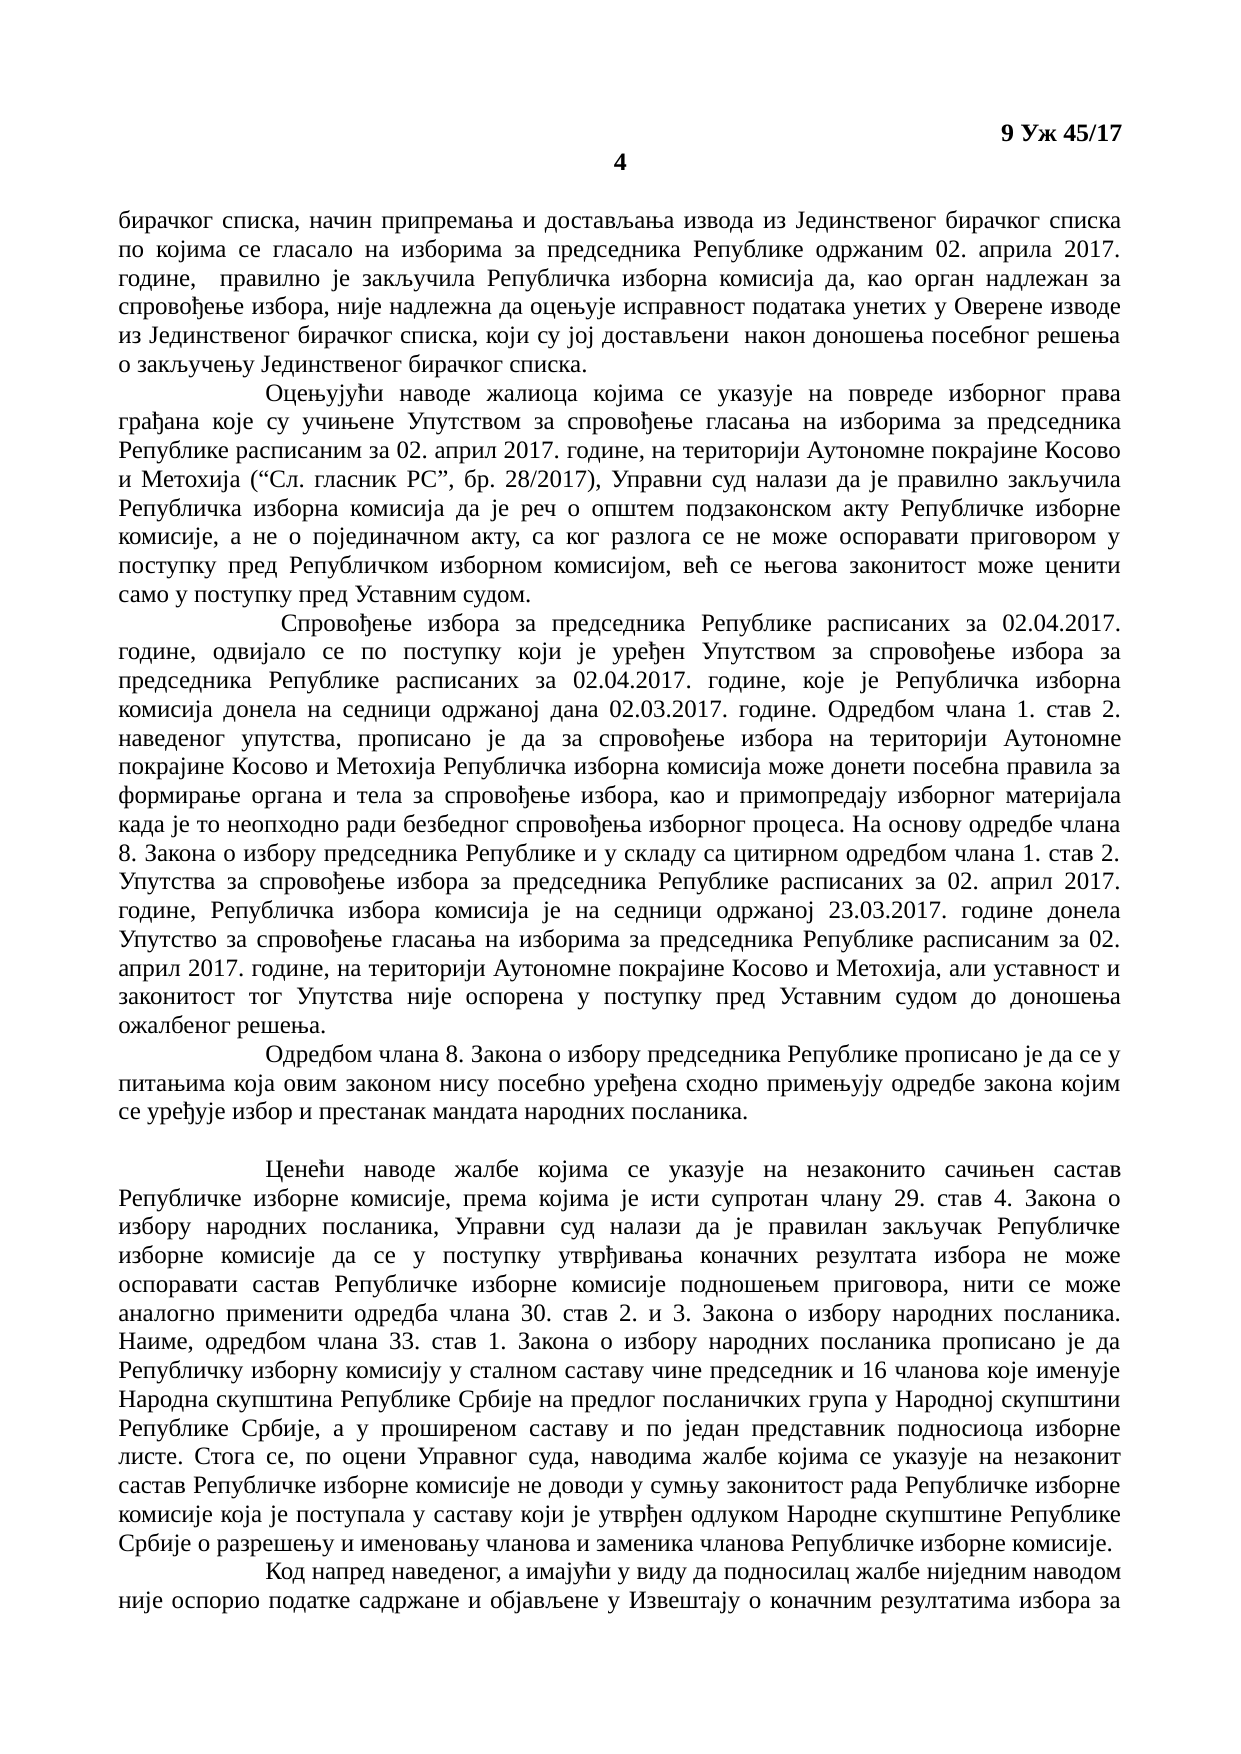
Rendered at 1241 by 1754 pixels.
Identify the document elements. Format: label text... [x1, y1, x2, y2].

text Ценећи наводе жалбе којима се указује на незаконито сачињен састав Републичке изборне комисије, према којима је исти супротан члану 29. став 4. Закона о избору народних посланика, Управни суд налази да је правилан закључак Републичке изборне комисије да се у поступку утврђивања коначних резултата избора не може оспоравати састав Републичке изборне комисије подношењем приговора, нити се може аналогно применити одредба члана 30. став 2. и 3. Закона о избору народних посланика. Наиме, одредбом члана 33. став 1. Закона о избору народних посланика прописано је да Републичку изборну комисију у сталном саставу чине председник и 16 чланова које именује Народна скупштина Републике Србије на предлог посланичких група у Народној скупштини Републике Србије, а у проширеном саставу и по један представник подносиоца изборне листе. Стога се, по оцени Управног суда, наводима жалбе којима се указује на незаконит састав Републичке изборне комисије не доводи у сумњу законитост рада Републичке изборне комисије која је поступала у саставу који је утврђен одлуком Народне скупштине Републике Србије о разрешењу и именовању чланова и заменика чланова Републичке изборне комисије. [118, 1154, 1122, 1556]
text Спровођење избора за председника Републике расписаних за 02.04.2017. године, одвијало се по поступку који је уређен Упутством за спровођење избора за председника Републике расписаних за 02.04.2017. године, које је Републичка изборна комисија донела на седници одржаној дана 02.03.2017. године. Одредбом члана 1. став 2. наведеног упутства, прописано је да за спровођење избора на територији Аутономне покрајине Косово и Метохија Републичка изборна комисија може донети посебна правила за формирање органа и тела за спровођење избора, као и примопредају изборног материјала када је то неопходно ради безбедног спровођења изборног процеса. На основу одредбе члана 8. Закона о избору председника Републике и у складу са цитирном одредбом члана 1. став 2. Упутства за спровођење избора за председника Републике расписаних за 02. април 2017. године, Републичка избора комисија је на седници одржаној 23.03.2017. године донела Упутство за спровођење гласања на изборима за председника Републике расписаним за 02. април 2017. године, на територији Аутономне покрајине Косово и Метохија, али уставност и законитост тог Упутства није оспорена у поступку пред Уставним судом до доношења ожалбеног решења. [118, 608, 1122, 1039]
text Код напред наведеног, а имајући у виду да подносилац жалбе ниједним наводом није оспорио податке садржане и објављене у Извештају о коначним резултатима избора за [118, 1556, 1122, 1614]
text Оцењујући наводе жалиоца којима се указује на повреде изборног права грађана које су учињене Упутством за спровођење гласања на изборима за председника Републике расписаним за 02. април 2017. године, на територији Аутономне покрајине Косово и Метохија (“Сл. гласник РС”, бр. 28/2017), Управни суд налази да је правилно закључила Републичка изборна комисија да је реч о општем подзаконском акту Републичке изборне комисије, а не о појединачном акту, са ког разлога се не може оспоравати приговором у поступку пред Републичком изборном комисијом, већ се његова законитост може ценити само у поступку пред Уставним судом. [118, 378, 1122, 608]
text Одредбом члана 8. Закона о избору председника Републике прописано је да се у питањима која овим законом нису посебно уређена сходно примењују одредбе закона којим се уређује избор и престанак мандата народних посланика. [118, 1039, 1122, 1125]
text бирачког списка, начин припремања и достављања извода из Јединственог бирачког списка по којима се гласало на изборима за председника Републике одржаним 02. априла 2017. године, правилно је закључила Републичка изборна комисија да, као орган надлежан за спровођење избора, није надлежна да оцењује исправност података унетих у Оверене изводе из Јединственог бирачког списка, који су јој достављени након доношења посебног решења о закључењу Јединственог бирачког списка. [118, 205, 1122, 378]
